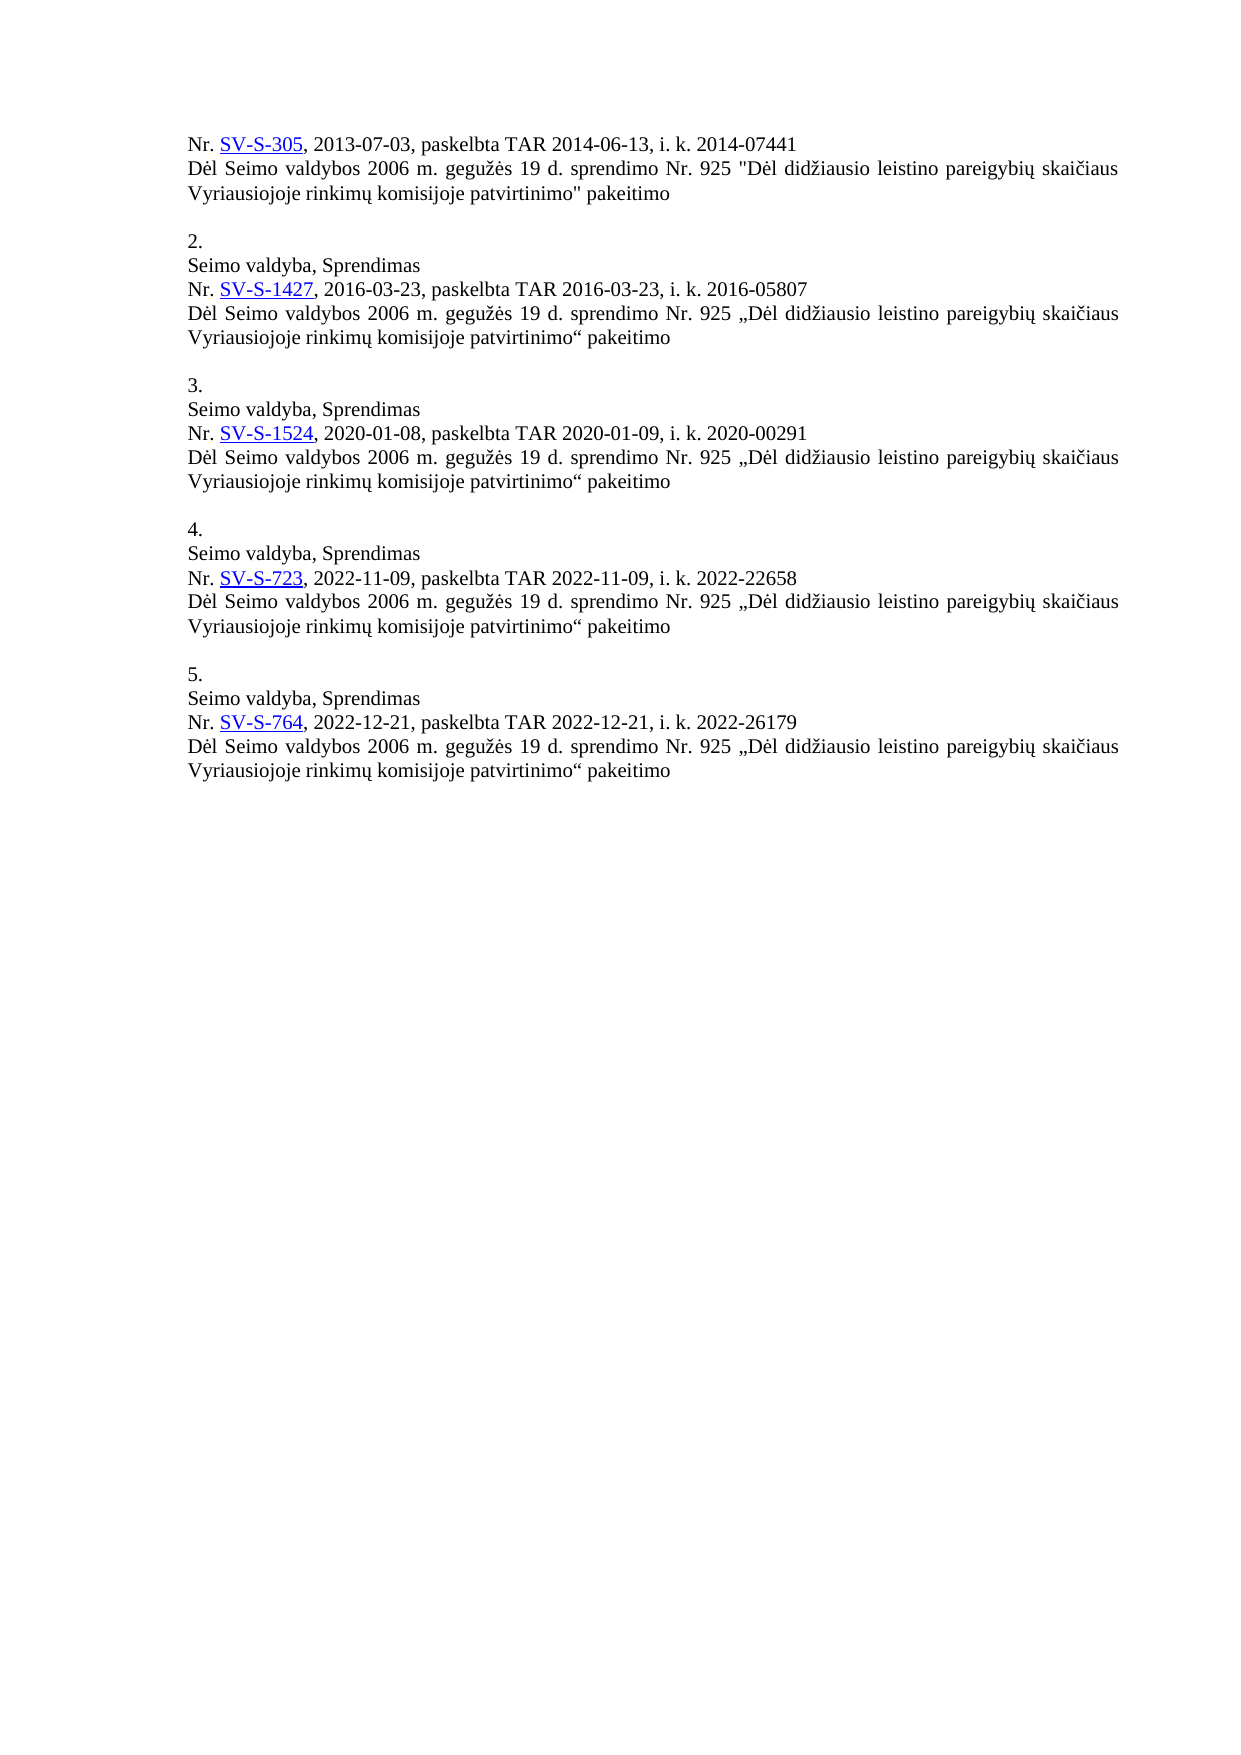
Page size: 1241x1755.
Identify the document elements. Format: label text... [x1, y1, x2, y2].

text Dėl Seimo valdybos 2006 m. gegužės 19 d. sprendimo Nr. 925 „Dėl didžiausio leistino pareigybių skaičiaus Vyriausiojoje rinkimų komisijoje patvirtinimo“ pakeitimo [187, 301, 1120, 349]
text Dėl Seimo valdybos 2006 m. gegužės 19 d. sprendimo Nr. 925 „Dėl didžiausio leistino pareigybių skaičiaus Vyriausiojoje rinkimų komisijoje patvirtinimo“ pakeitimo [187, 589, 1120, 638]
text 3. [187, 373, 1120, 397]
text 4. [187, 517, 1120, 541]
text Dėl Seimo valdybos 2006 m. gegužės 19 d. sprendimo Nr. 925 "Dėl didžiausio leistino pareigybių skaičiaus Vyriausiojoje rinkimų komisijoje patvirtinimo" pakeitimo [187, 156, 1120, 204]
text Nr. SV-S-305, 2013-07-03, paskelbta TAR 2014-06-13, i. k. 2014-07441 [187, 132, 1120, 156]
text Nr. SV-S-1427, 2016-03-23, paskelbta TAR 2016-03-23, i. k. 2016-05807 [187, 277, 1120, 301]
text Seimo valdyba, Sprendimas [187, 541, 1120, 565]
text Nr. SV-S-723, 2022-11-09, paskelbta TAR 2022-11-09, i. k. 2022-22658 [187, 565, 1120, 589]
text Nr. SV-S-1524, 2020-01-08, paskelbta TAR 2020-01-09, i. k. 2020-00291 [187, 421, 1120, 445]
text Dėl Seimo valdybos 2006 m. gegužės 19 d. sprendimo Nr. 925 „Dėl didžiausio leistino pareigybių skaičiaus Vyriausiojoje rinkimų komisijoje patvirtinimo“ pakeitimo [187, 734, 1120, 782]
text Seimo valdyba, Sprendimas [187, 686, 1120, 710]
text Nr. SV-S-764, 2022-12-21, paskelbta TAR 2022-12-21, i. k. 2022-26179 [187, 710, 1120, 734]
text Seimo valdyba, Sprendimas [187, 253, 1120, 277]
text Dėl Seimo valdybos 2006 m. gegužės 19 d. sprendimo Nr. 925 „Dėl didžiausio leistino pareigybių skaičiaus Vyriausiojoje rinkimų komisijoje patvirtinimo“ pakeitimo [187, 445, 1120, 493]
text 5. [187, 662, 1120, 686]
text 2. [187, 228, 1120, 253]
text Seimo valdyba, Sprendimas [187, 397, 1120, 421]
